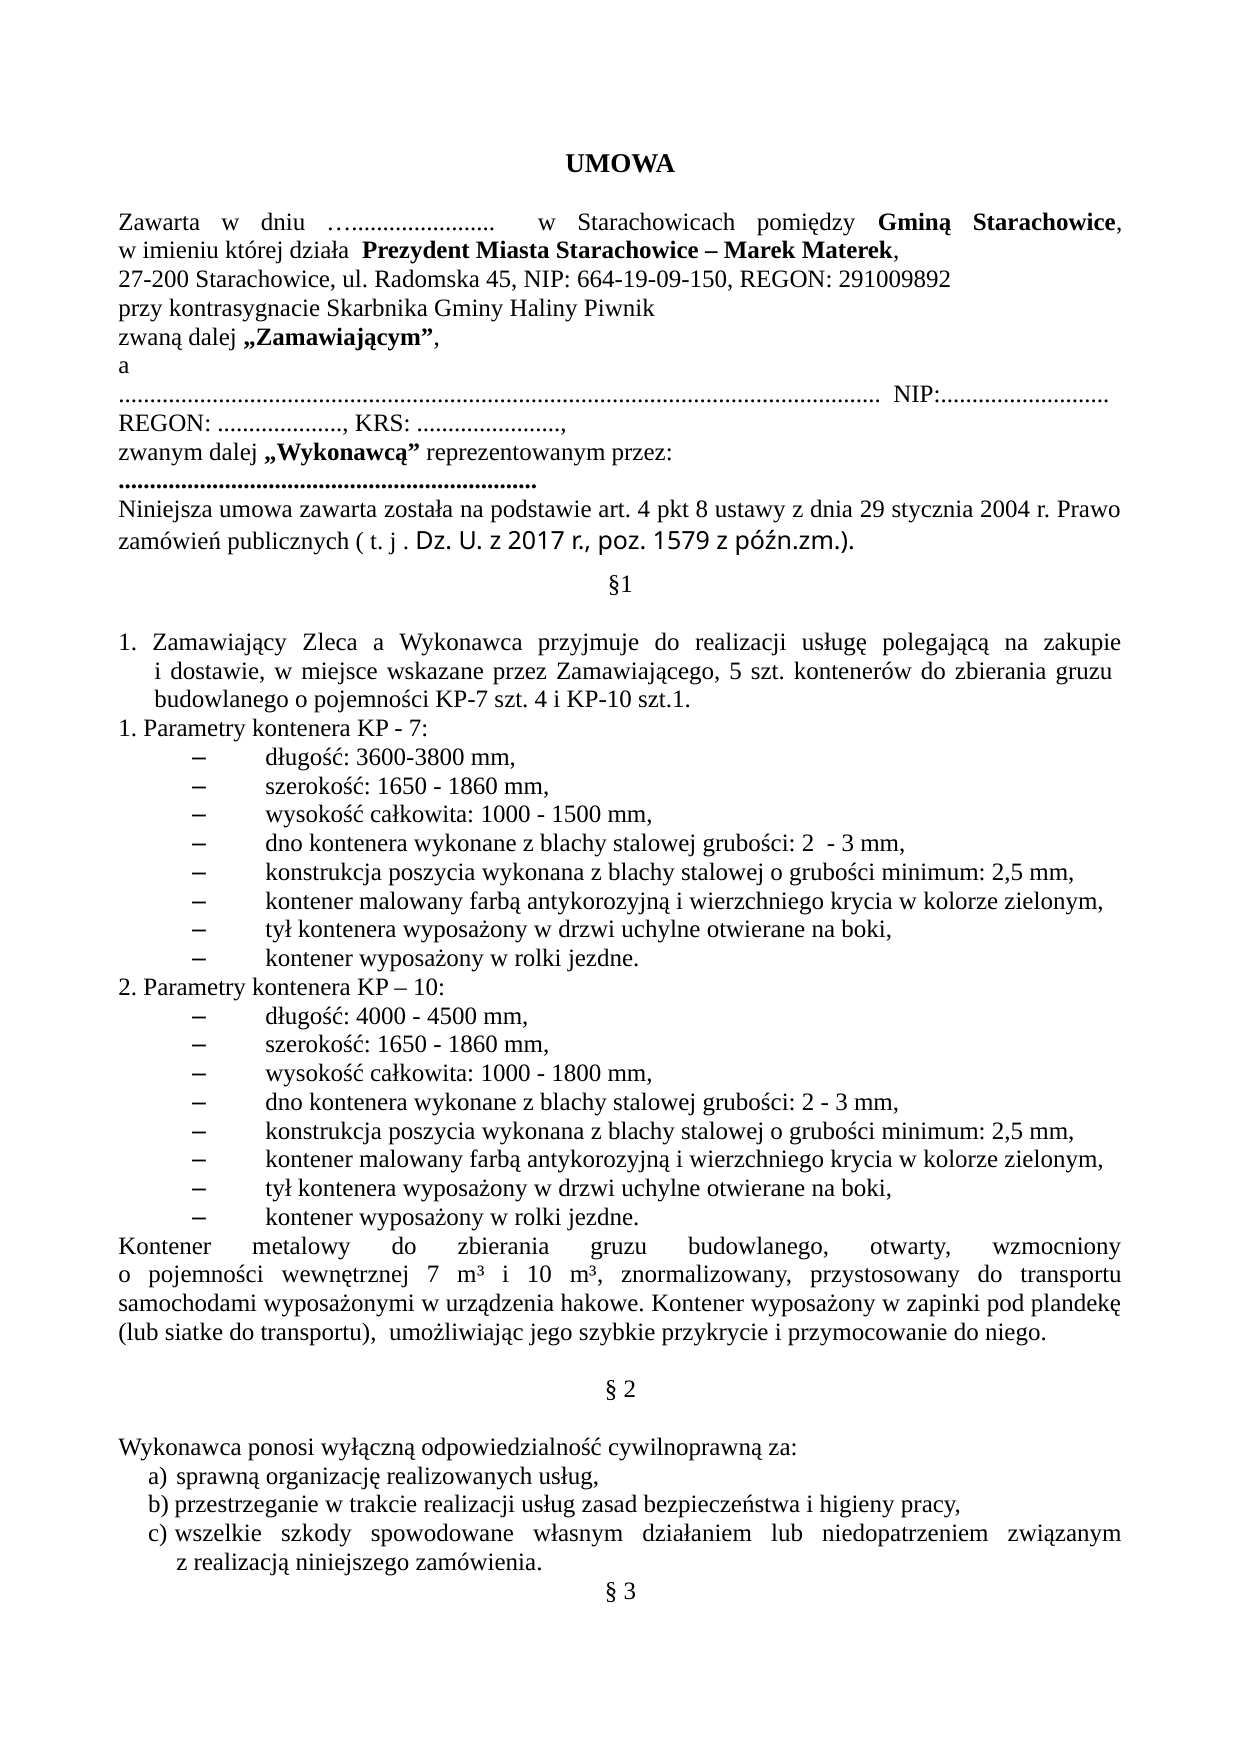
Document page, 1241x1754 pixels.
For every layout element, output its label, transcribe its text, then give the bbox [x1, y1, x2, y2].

list dno kontenera wykonane z blachy stalowej grubości: 2 - 3 mm, [118, 1087, 1122, 1116]
text zwanym dalej „Wykonawcą” reprezentowanym przez: [118, 437, 1122, 466]
text zwaną dalej „Zamawiającym”, [118, 322, 1122, 351]
text §1 [118, 569, 1122, 598]
list tył kontenera wyposażony w drzwi uchylne otwierane na boki, [118, 914, 1122, 943]
text UMOWA [118, 147, 1122, 178]
text 1. Zamawiający Zleca a Wykonawca przyjmuje do realizacji usługę polegającą na zakupie i dostawie, w miejsce wskazane przez Zamawiającego, 5 szt. kontenerów do zbierania gruzu budowlanego o pojemności KP-7 szt. 4 i KP-10 szt.1. [118, 627, 1122, 713]
list 2. Parametry kontenera KP – 10: [118, 972, 1122, 1001]
text Wykonawca ponosi wyłączną odpowiedzialność cywilnoprawną za: [118, 1432, 1122, 1461]
list wysokość całkowita: 1000 - 1500 mm, [118, 799, 1122, 828]
list długość: 3600-3800 mm, [118, 742, 1122, 771]
list sprawną organizację realizowanych usług, [148, 1461, 1122, 1489]
text Niniejsza umowa zawarta została na podstawie art. 4 pkt 8 ustawy z dnia 29 stycznia 2004 r. Prawo zamówień publicznych ( t. j . Dz. U. z 2017 r., poz. 1579 z późn.zm.). [118, 494, 1122, 557]
list Kontener metalowy do zbierania gruzu budowlanego, otwarty, wzmocniony o pojemności wewnętrznej 7 m³ i 10 m³, znormalizowany, przystosowany do transportu samochodami wyposażonymi w urządzenia hakowe. Kontener wyposażony w zapinki pod plandekę (lub siatke do transportu), umożliwiając jego szybkie przykrycie i przymocowanie do niego. [118, 1231, 1122, 1346]
text 27-200 Starachowice, ul. Radomska 45, NIP: 664-19-09-150, REGON: 291009892 [118, 264, 1122, 293]
list § 2 [118, 1374, 1122, 1403]
list szerokość: 1650 - 1860 mm, [118, 1029, 1122, 1058]
list konstrukcja poszycia wykonana z blachy stalowej o grubości minimum: 2,5 mm, [118, 1116, 1122, 1144]
list dno kontenera wykonane z blachy stalowej grubości: 2 - 3 mm, [118, 828, 1122, 857]
list tył kontenera wyposażony w drzwi uchylne otwierane na boki, [118, 1173, 1122, 1202]
list kontener malowany farbą antykorozyjną i wierzchniego krycia w kolorze zielonym, [118, 886, 1122, 914]
list wysokość całkowita: 1000 - 1800 mm, [118, 1058, 1122, 1087]
list długość: 4000 - 4500 mm, [118, 1001, 1122, 1029]
list szerokość: 1650 - 1860 mm, [118, 771, 1122, 799]
text Zawarta w dniu …....................... w Starachowicach pomiędzy Gminą Starachowice, w imieniu której działa Prezydent Miasta Starachowice – Marek Materek, [118, 207, 1122, 264]
text .......................................................................................................................... NIP:........................... REGON: ...................., KRS: ......................., [118, 379, 1122, 437]
list konstrukcja poszycia wykonana z blachy stalowej o grubości minimum: 2,5 mm, [118, 857, 1122, 886]
list kontener wyposażony w rolki jezdne. [118, 1202, 1122, 1231]
text 1. Parametry kontenera KP - 7: [118, 713, 1122, 742]
text a [118, 351, 1122, 379]
text ................................................................... [118, 466, 1122, 494]
list wszelkie szkody spowodowane własnym działaniem lub niedopatrzeniem związanym z realizacją niniejszego zamówienia. [148, 1518, 1122, 1576]
text § 3 [118, 1576, 1122, 1604]
list przestrzeganie w trakcie realizacji usług zasad bezpieczeństwa i higieny pracy, [148, 1489, 1122, 1518]
text przy kontrasygnacie Skarbnika Gminy Haliny Piwnik [118, 293, 1122, 322]
list kontener wyposażony w rolki jezdne. [118, 943, 1122, 972]
list kontener malowany farbą antykorozyjną i wierzchniego krycia w kolorze zielonym, [118, 1144, 1122, 1173]
